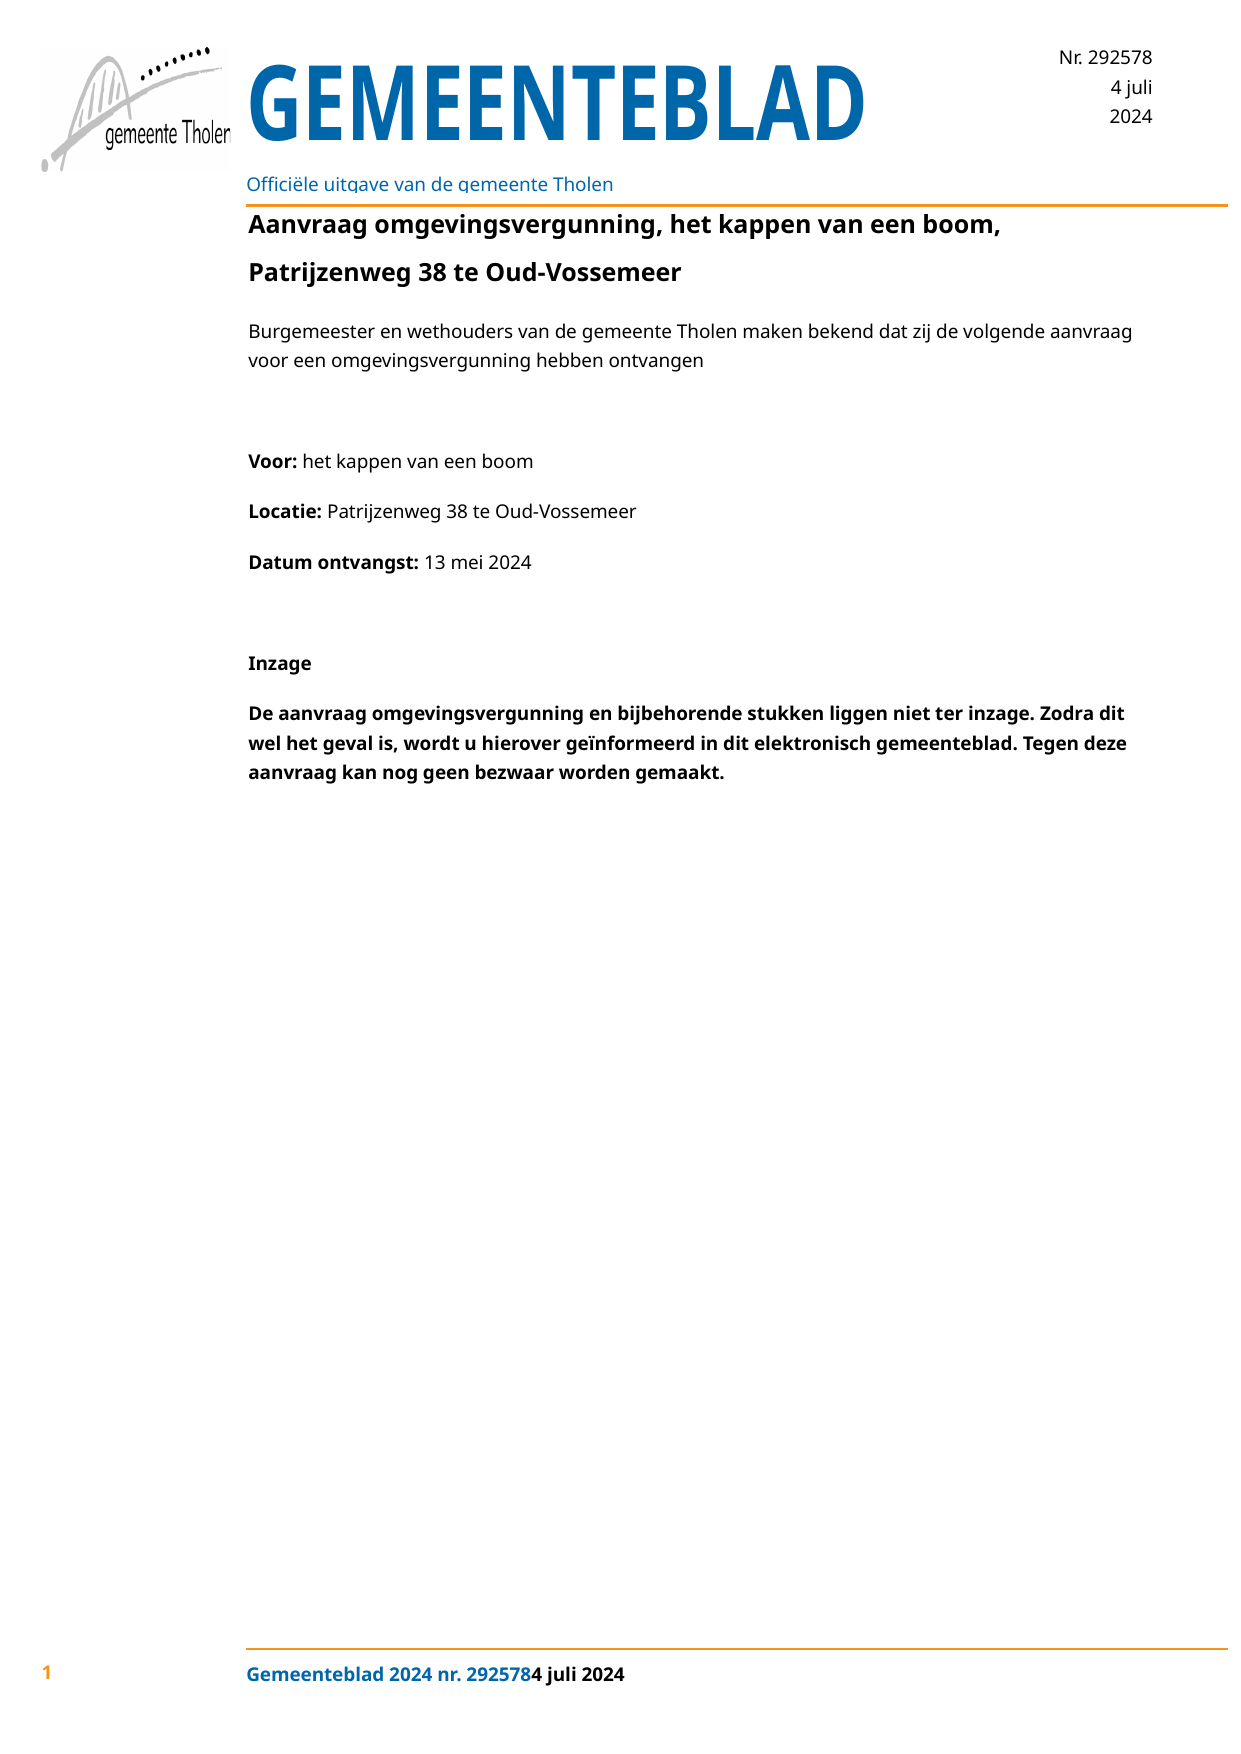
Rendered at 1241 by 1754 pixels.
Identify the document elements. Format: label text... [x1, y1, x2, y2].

text Locatie: Patrijzenweg 38 te Oud-Vossemeer [248, 499, 1152, 524]
picture [41, 47, 231, 172]
text Datum ontvangst: 13 mei 2024 [248, 549, 1152, 575]
text Inzage [248, 650, 1152, 676]
text Voor: het kappen van een boom [248, 448, 1152, 474]
text De aanvraag omgevingsvergunning en bijbehorende stukken liggen niet ter inzage. Zodra dit wel het geval is, wordt u hierover geïnformeerd in dit elektronisch gemeenteblad. Tegen deze aanvraag kan nog geen bezwaar worden gemaakt. [248, 700, 1152, 785]
text Burgemeester en wethouders van de gemeente Tholen maken bekend dat zij de volgende aanvraag voor een omgevingsvergunning hebben ontvangen [248, 318, 1152, 373]
text Aanvraag omgevingsvergunning, het kappen van een boom, Patrijzenweg 38 te Oud-Vossemeer [248, 207, 1152, 288]
